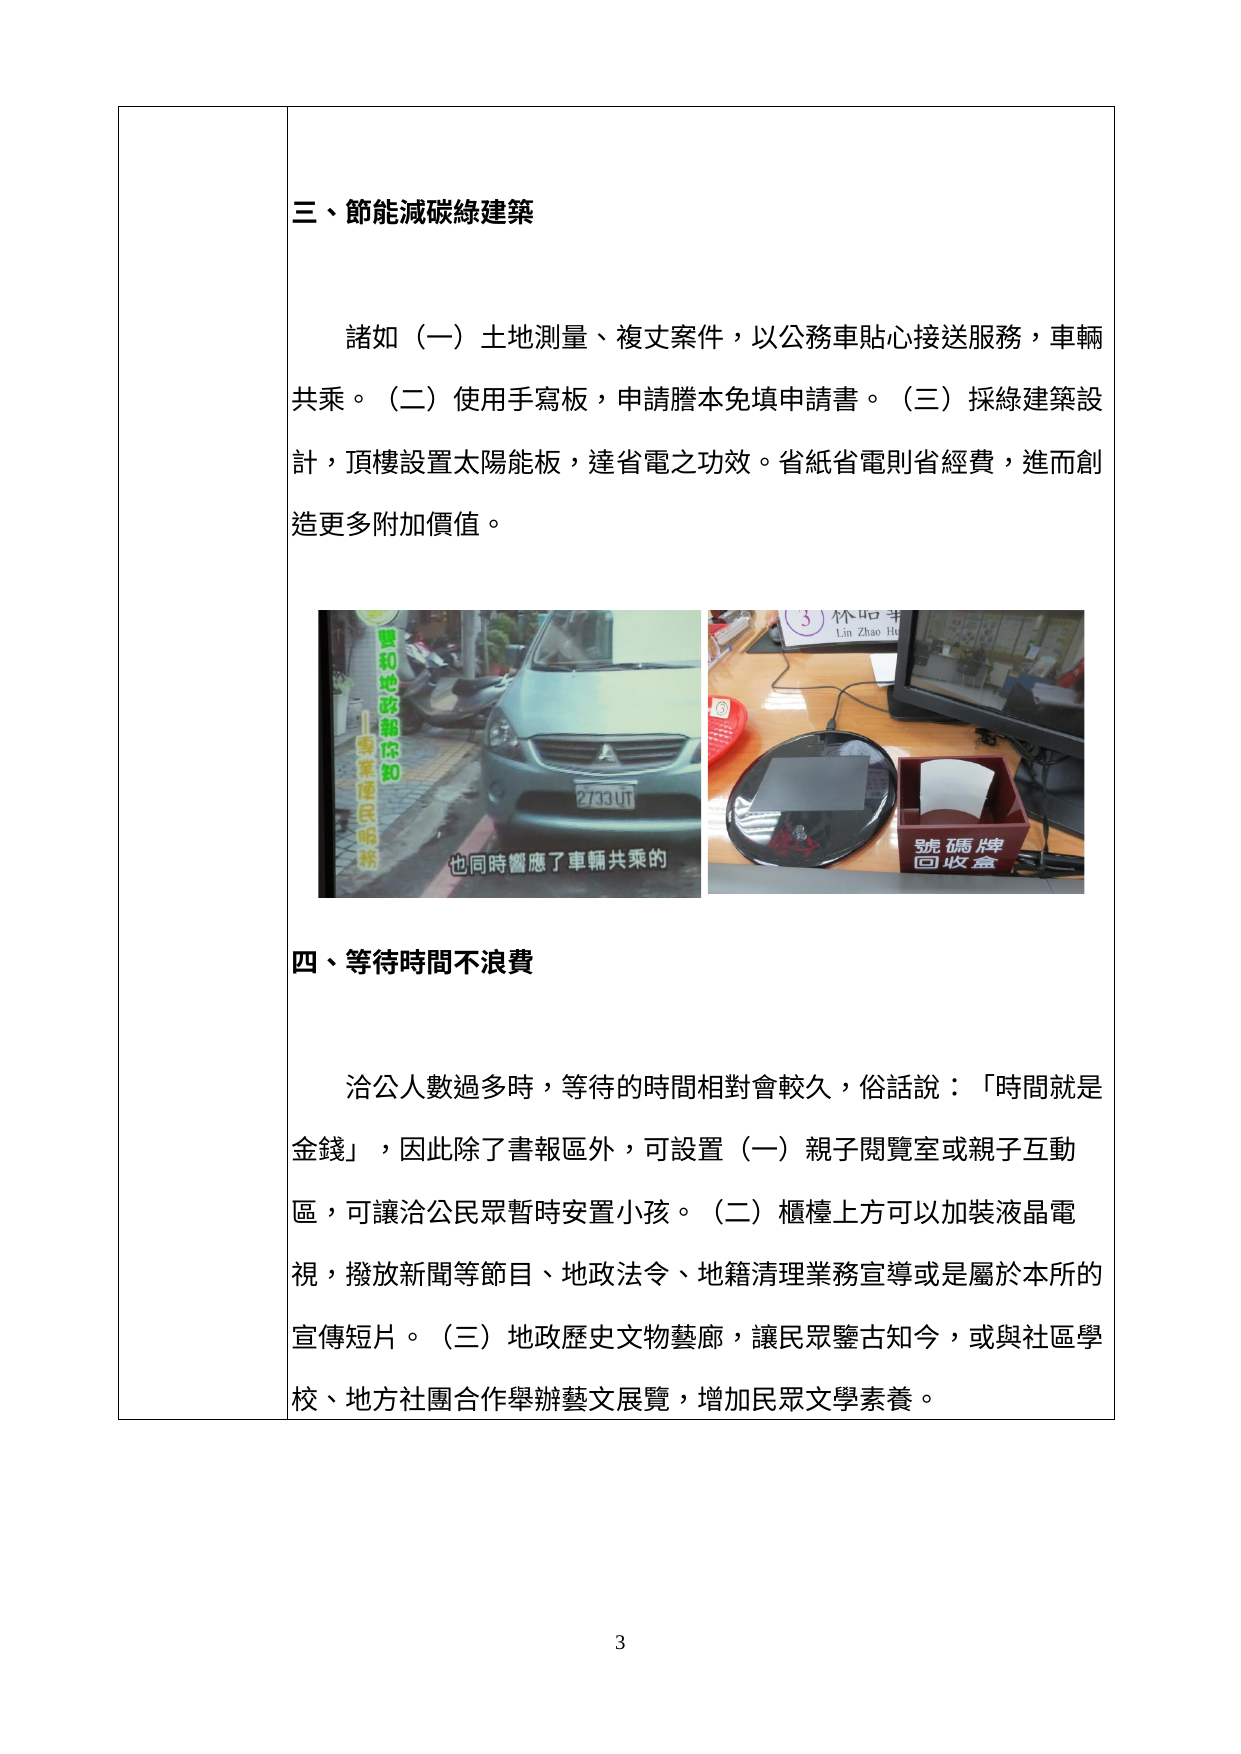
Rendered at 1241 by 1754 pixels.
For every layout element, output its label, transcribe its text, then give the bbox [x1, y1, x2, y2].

table_cell 三、節能減碳綠建築 諸如（一）土地測量、複丈案件，以公務車貼心接送服務，車輛共乘。（二）使用手寫板，申請謄本免填申請書。（三）採綠建築設計，頂樓設置太陽能板，達省電之功效。省紙省電則省經費，進而創造更多附加價值。 四、等待時間不浪費 洽公人數過多時，等待的時間相對會較久，俗話說：「時間就是金錢」，因此除了書報區外，可設置（一）親子閱覽室或親子互動區，可讓洽公民眾暫時安置小孩。（二）櫃檯上方可以加裝液晶電視，撥放新聞等節目、地政法令、地籍清理業務宣導或是屬於本所的宣傳短片。（三）地政歷史文物藝廊，讓民眾鑒古知今，或與社區學校、地方社團合作舉辦藝文展覽，增加民眾文學素養。 [288, 107, 1114, 1418]
table_cell [119, 107, 287, 1418]
